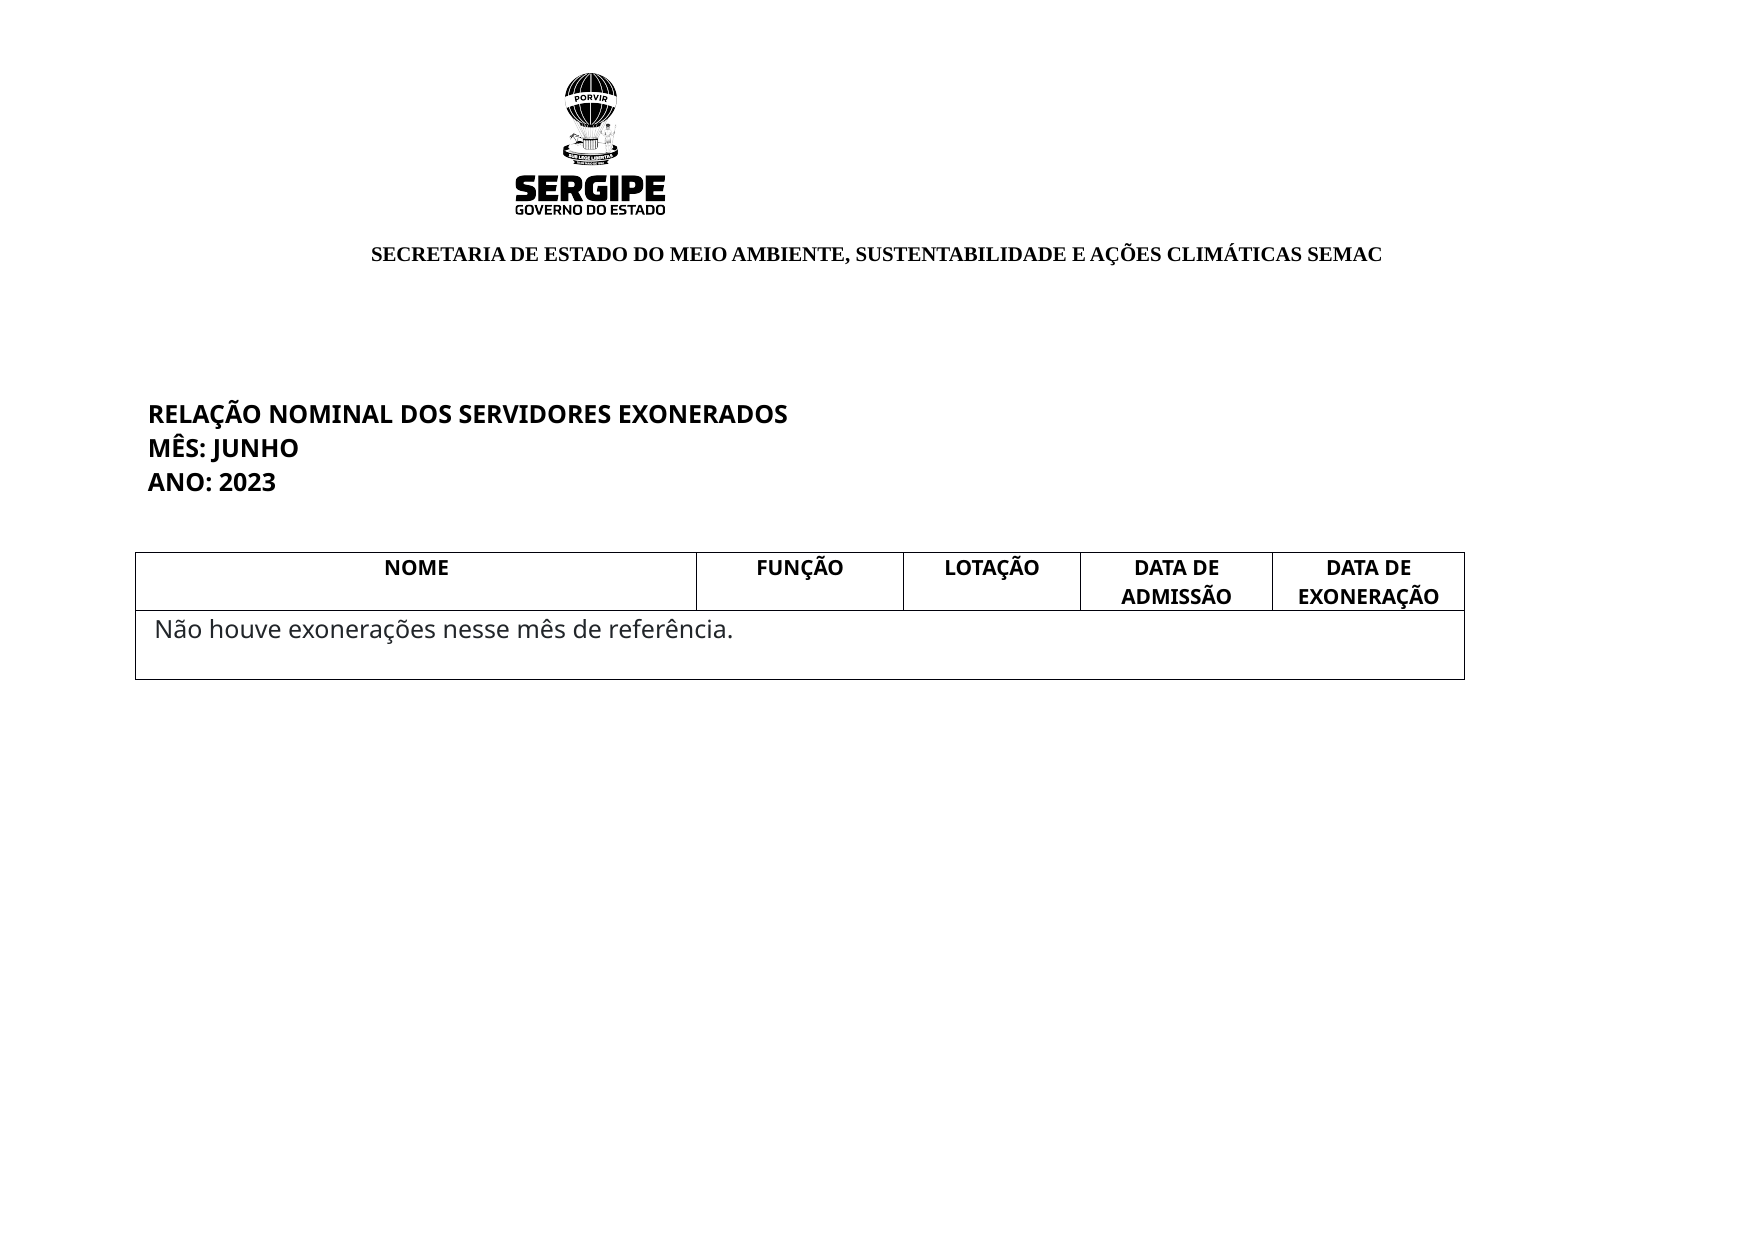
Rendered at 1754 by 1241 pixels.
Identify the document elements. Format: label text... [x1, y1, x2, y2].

table_header DATA DE EXONERAÇÃO [1273, 553, 1464, 610]
text ANO: 2023 [148, 465, 1606, 499]
table_header NOME [136, 553, 696, 610]
text MÊS: JUNHO [148, 431, 1606, 465]
table_cell Não houve exonerações nesse mês de referência. [136, 611, 1464, 679]
table_header LOTAÇÃO [904, 553, 1080, 610]
picture [515, 73, 665, 215]
text RELAÇÃO NOMINAL DOS SERVIDORES EXONERADOS [148, 397, 1606, 431]
table_header FUNÇÃO [697, 553, 903, 610]
table_header DATA DE ADMISSÃO [1081, 553, 1272, 610]
